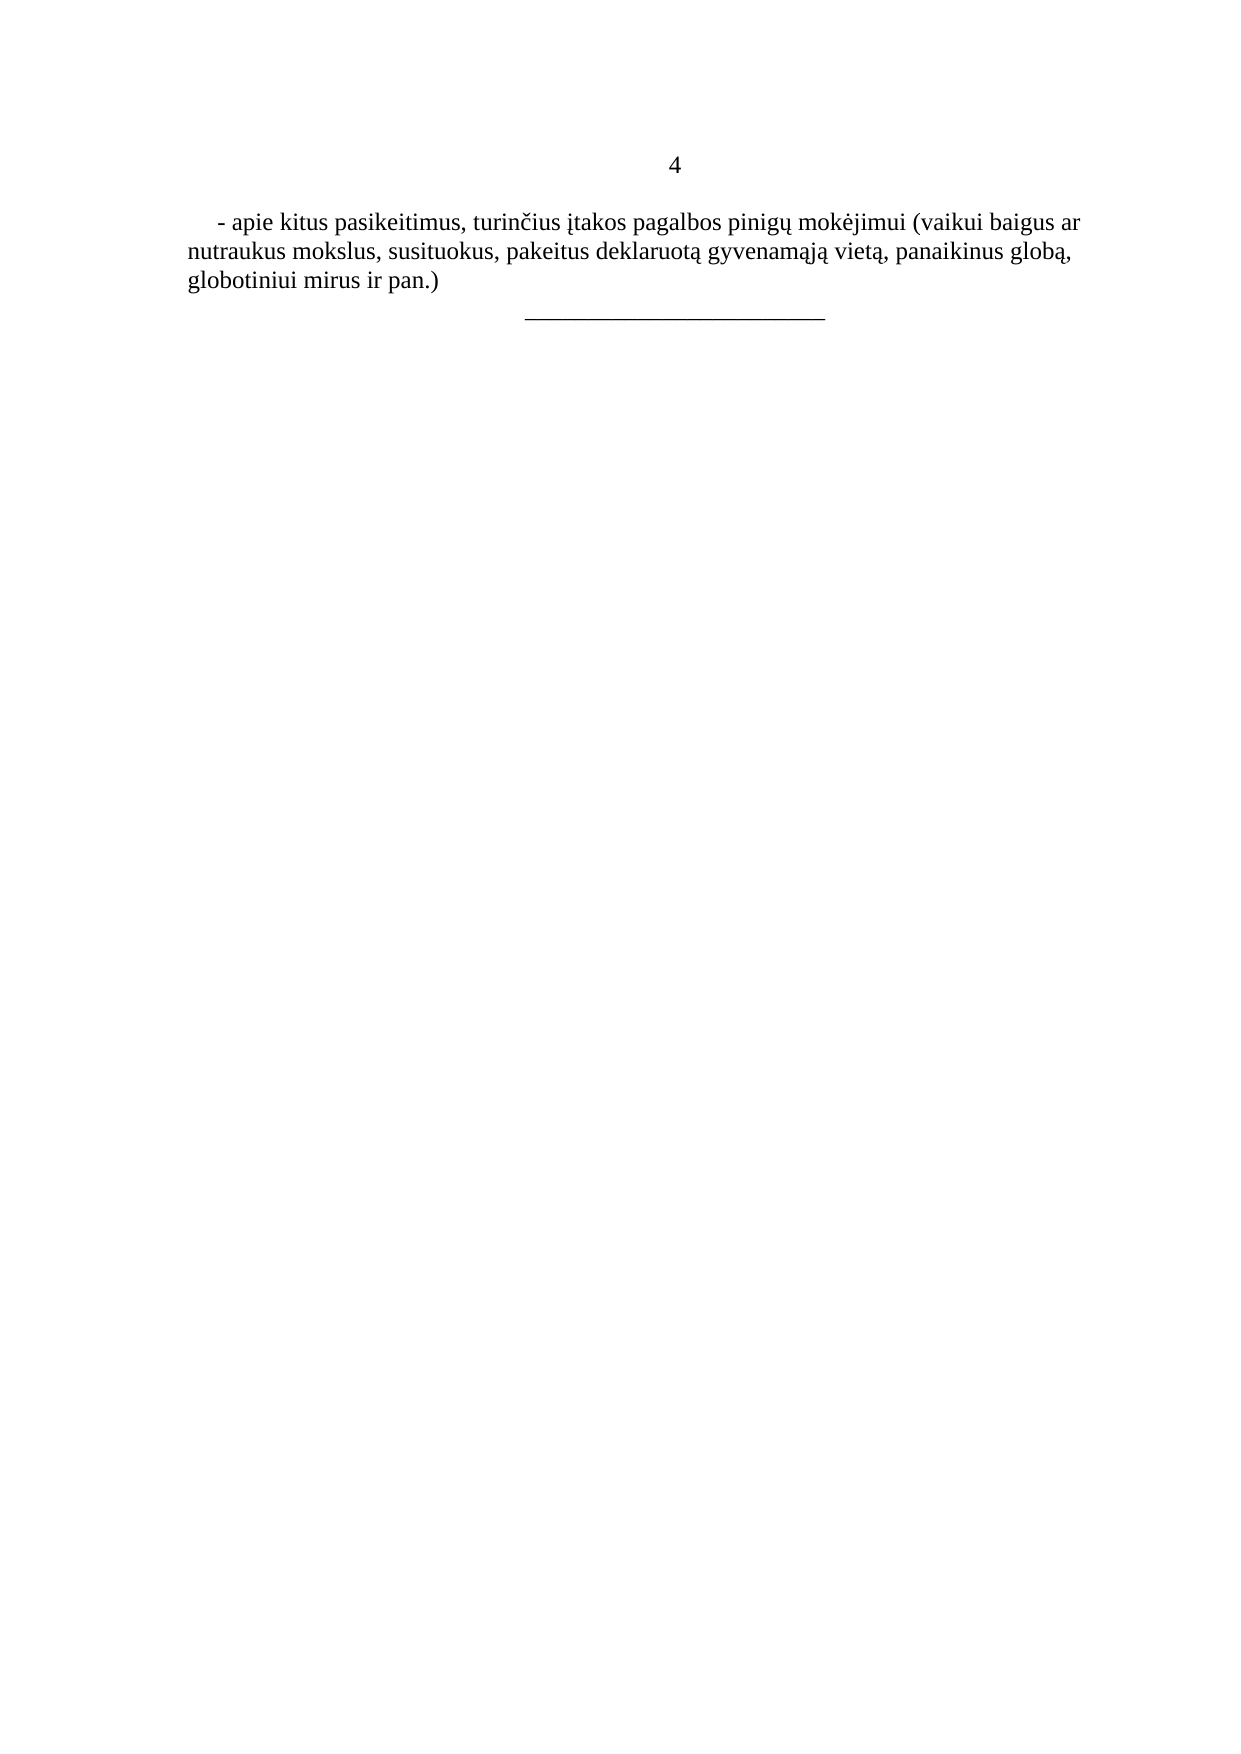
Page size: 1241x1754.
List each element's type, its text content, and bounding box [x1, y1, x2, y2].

text ________________________ [187, 294, 1162, 322]
text - apie kitus pasikeitimus, turinčius įtakos pagalbos pinigų mokėjimui (vaikui baigus ar nutraukus mokslus, susituokus, pakeitus deklaruotą gyvenamąją vietą, panaikinus globą, globotiniui mirus ir pan.) [187, 207, 1162, 294]
